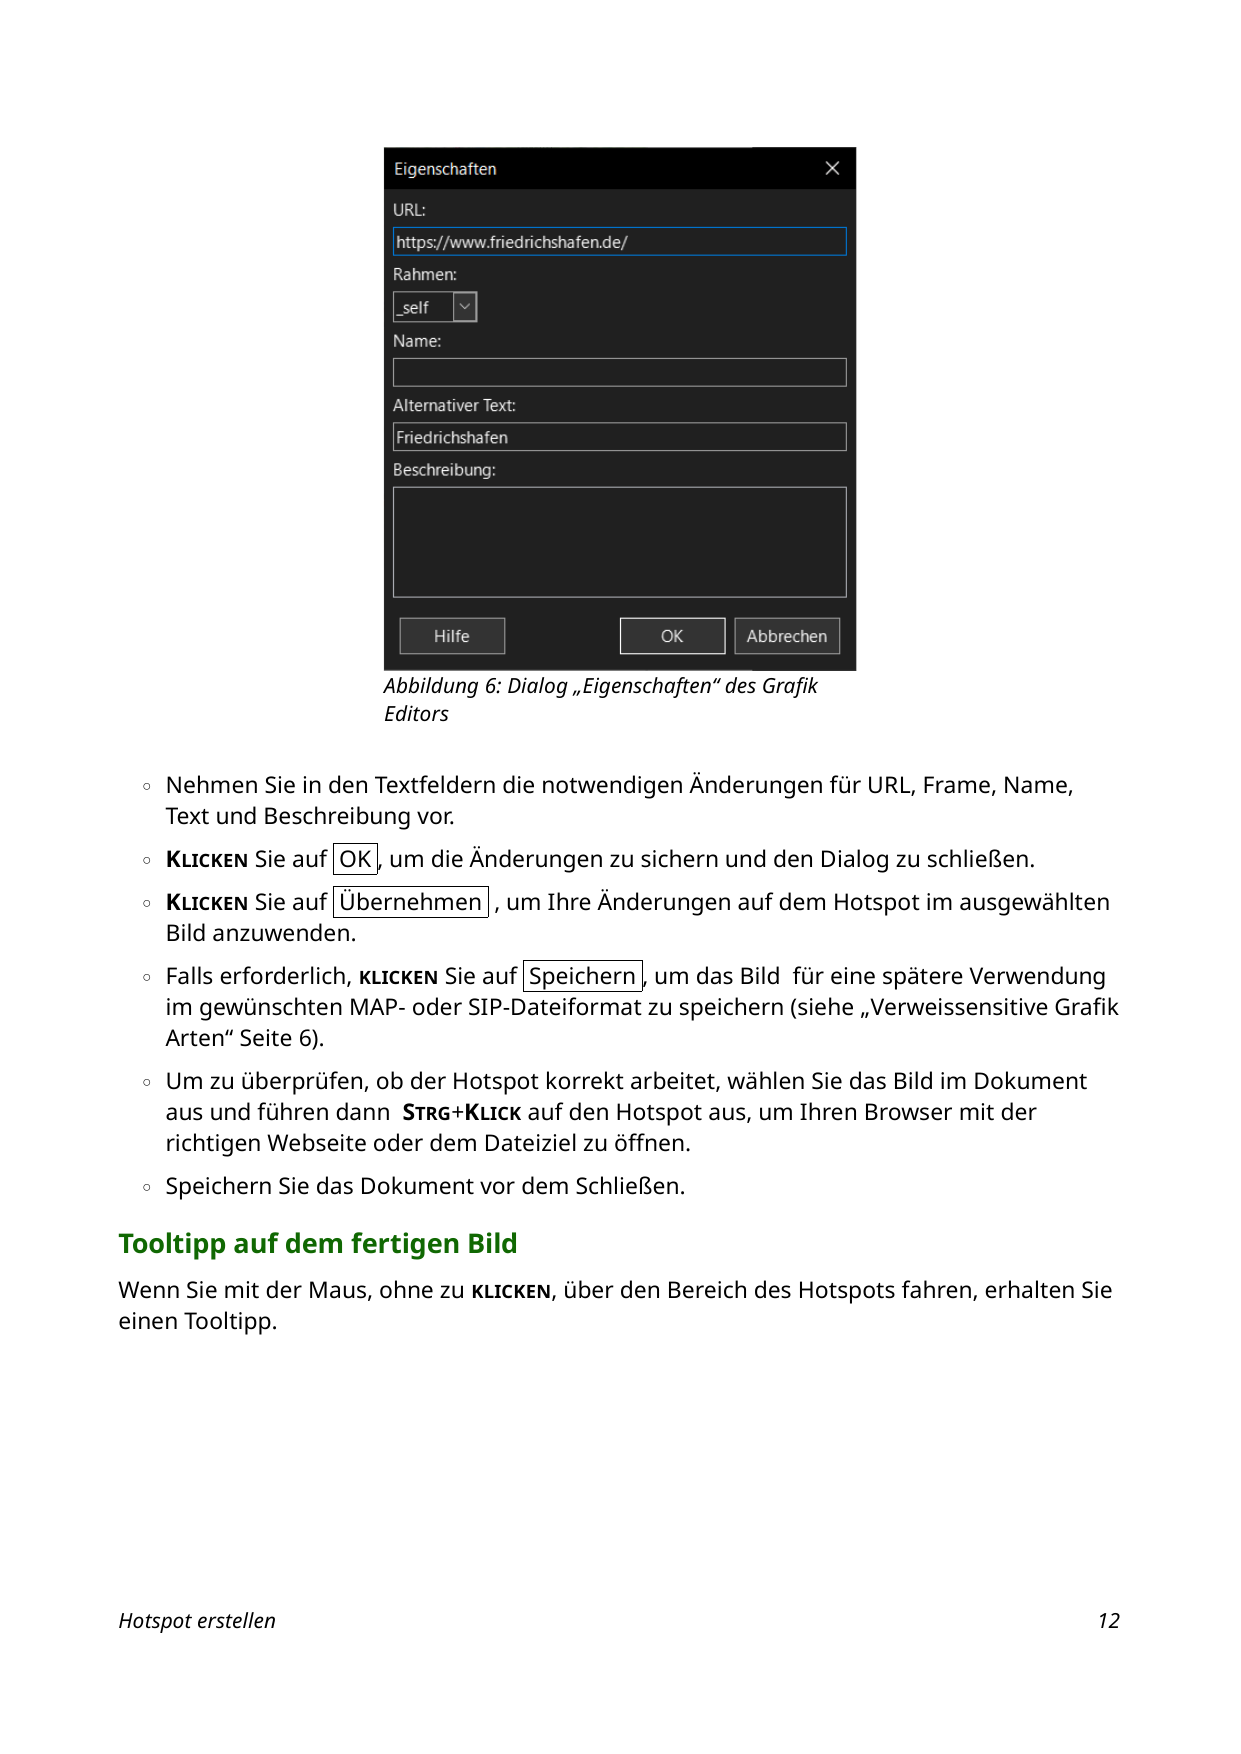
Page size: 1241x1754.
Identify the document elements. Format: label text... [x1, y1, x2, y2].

list Um zu überprüfen, ob der Hotspot korrekt arbeitet, wählen Sie das Bild im Dokument aus und führen dann Strg+Klick auf den Hotspot aus, um Ihren Browser mit der richtigen Webseite oder dem Dateiziel zu öffnen. [142, 1065, 1122, 1158]
list Klicken Sie auf OK, um die Änderungen zu sichern und den Dialog zu schließen. [378, 843, 1122, 874]
subtitle Tooltipp auf dem fertigen Bild [118, 1225, 1122, 1262]
text Abbildung 6: Dialog „Eigenschaften“ des Grafik Editors [384, 671, 856, 728]
list Falls erforderlich, klicken Sie auf Speichern, um das Bild für eine spätere Verwendung im gewünschten MAP- oder SIP-Dateiformat zu speichern (siehe „Verweissensitive Grafik Arten“ Seite 6). [142, 960, 1122, 1053]
list Klicken Sie auf Übernehmen , um Ihre Änderungen auf dem Hotspot im ausgewählten Bild anzuwenden. [142, 886, 1122, 948]
text Wenn Sie mit der Maus, ohne zu klicken, über den Bereich des Hotspots fahren, erhalten Sie einen Tooltipp. [118, 1273, 1122, 1336]
list Klicken Sie auf OK, um die Änderungen zu sichern und den Dialog zu schließen. [142, 843, 333, 874]
picture [383, 147, 857, 671]
list Nehmen Sie in den Textfeldern die notwendigen Änderungen für URL, Frame, Name, Text und Beschreibung vor. [142, 769, 1122, 831]
list Speichern Sie das Dokument vor dem Schließen. [142, 1170, 1122, 1201]
